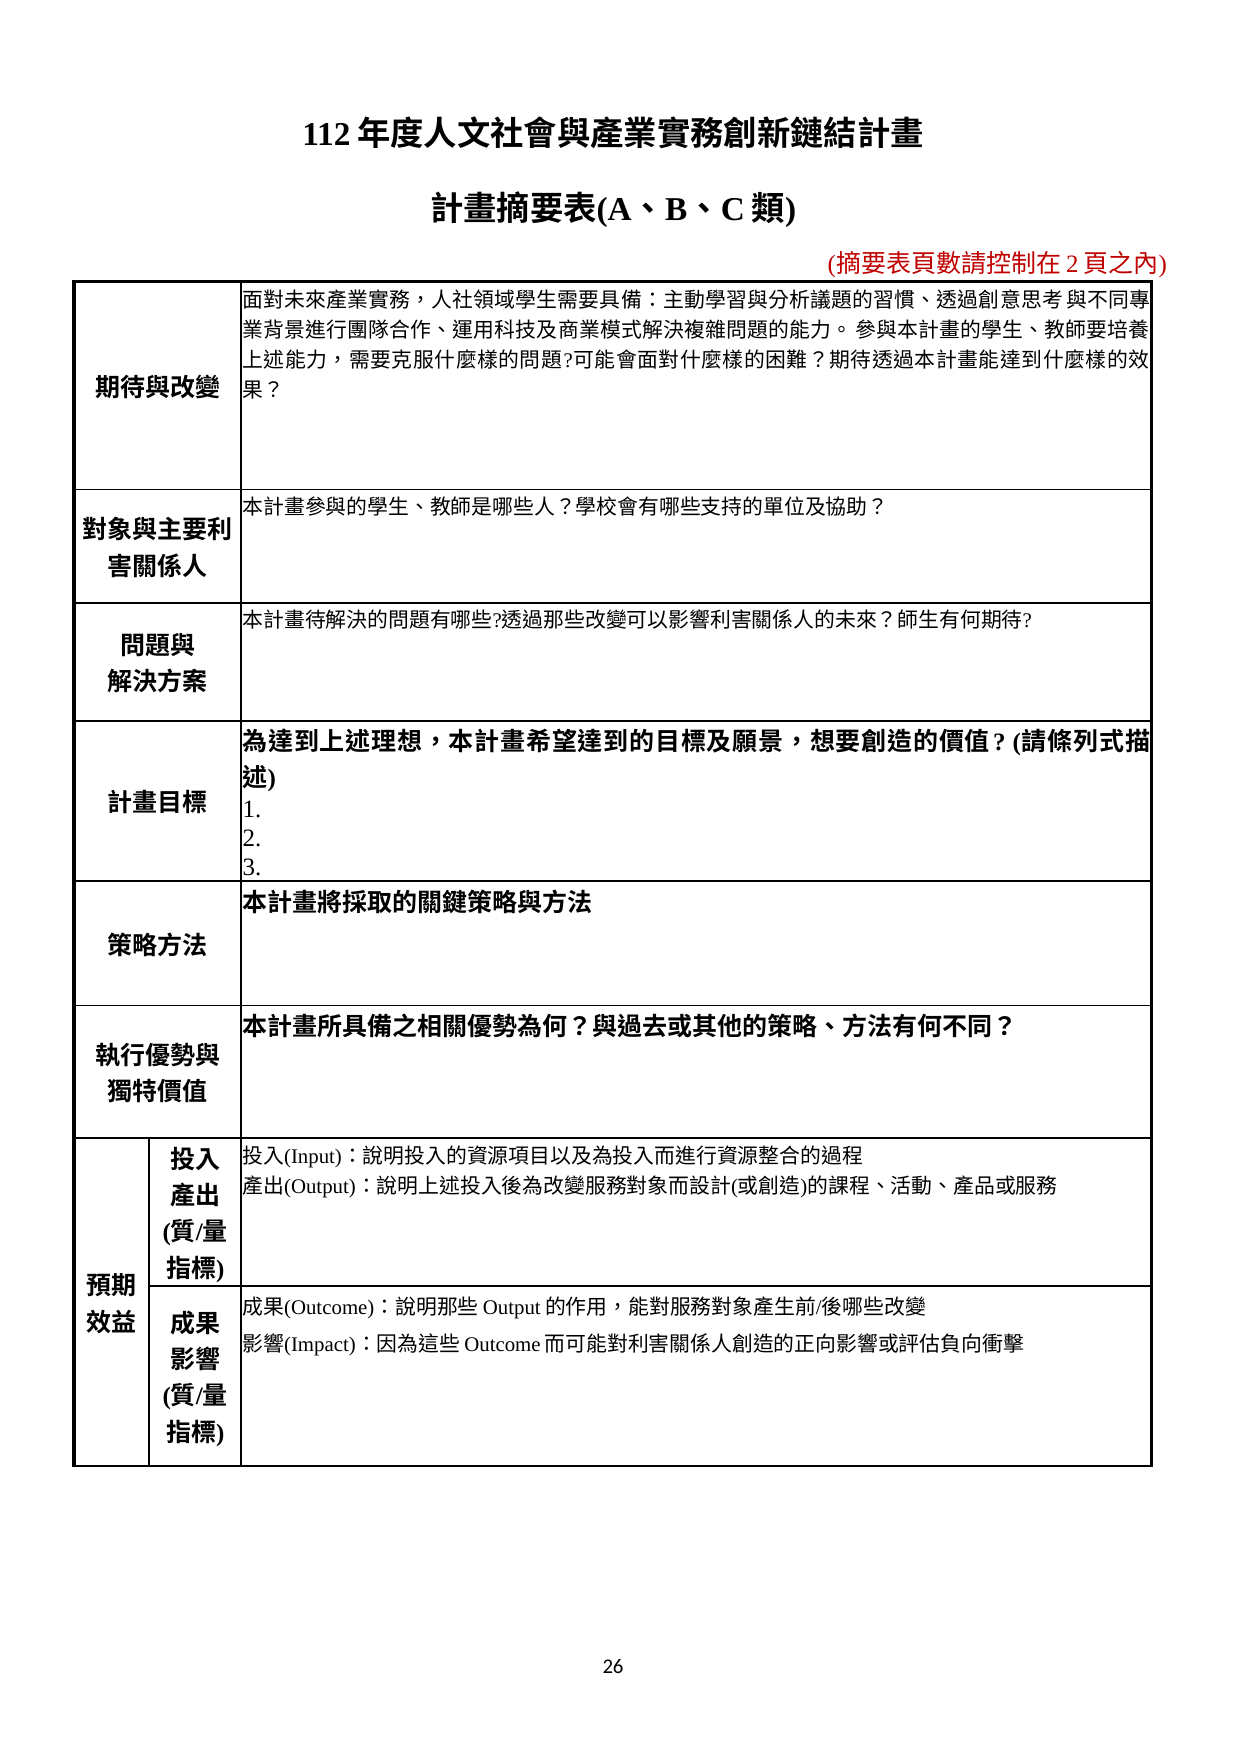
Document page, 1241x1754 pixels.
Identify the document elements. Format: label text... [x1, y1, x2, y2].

table_cell 本計畫所具備之相關優勢為何？與過去或其他的策略、方法有何不同？ [242, 1006, 1150, 1137]
table_cell 投入(Input)：說明投入的資源項目以及為投入而進行資源整合的過程 產出(Output)：說明上述投入後為改變服務對象而設計(或創造)的課程、活動、產品或服務 [242, 1139, 1150, 1285]
table_cell 策略方法 [76, 882, 240, 1004]
table_cell 本計畫將採取的關鍵策略與方法 [242, 882, 1150, 1004]
table_cell 對象與主要利害關係人 [76, 490, 240, 602]
table_cell 預期效益 [76, 1139, 148, 1465]
table_cell 成果(Outcome)：說明那些Output的作用，能對服務對象產生前/後哪些改變 影響(Impact)：因為這些Outcome而可能對利害關係人創造的正向影響或評估負向衝擊 [242, 1287, 1150, 1465]
table_cell 本計畫參與的學生、教師是哪些人？學校會有哪些支持的單位及協助？ [242, 490, 1150, 602]
text 112年度人文社會與產業實務創新鏈結計畫 計畫摘要表(A、B、C類) [116, 93, 1110, 243]
table_cell 成果 影響 (質/量指標) [150, 1287, 240, 1465]
table_cell 問題與 解決方案 [76, 604, 240, 720]
table_cell 投入 產出 (質/量指標) [150, 1139, 240, 1285]
table_header 期待與改變 [76, 283, 240, 489]
table_cell 為達到上述理想，本計畫希望達到的目標及願景，想要創造的價值? (請條列式描述) 1. 2. 3. [242, 722, 1150, 880]
table_cell 執行優勢與 獨特價值 [76, 1006, 240, 1137]
table_cell 本計畫待解決的問題有哪些?透過那些改變可以影響利害關係人的未來？師生有何期待? [242, 604, 1150, 720]
table_header 面對未來產業實務，人社領域學生需要具備：主動學習與分析議題的習慣、透過創意思考與不同專業背景進行團隊合作、運用科技及商業模式解決複雜問題的能力。參與本計畫的學生、教師要培養上述能力，需要克服什麼樣的問題?可能會面對什麼樣的困難？期待透過本計畫能達到什麼樣的效果？ [242, 283, 1150, 489]
table_cell 計畫目標 [76, 722, 240, 880]
text (摘要表頁數請控制在2頁之內) [103, 243, 1166, 280]
